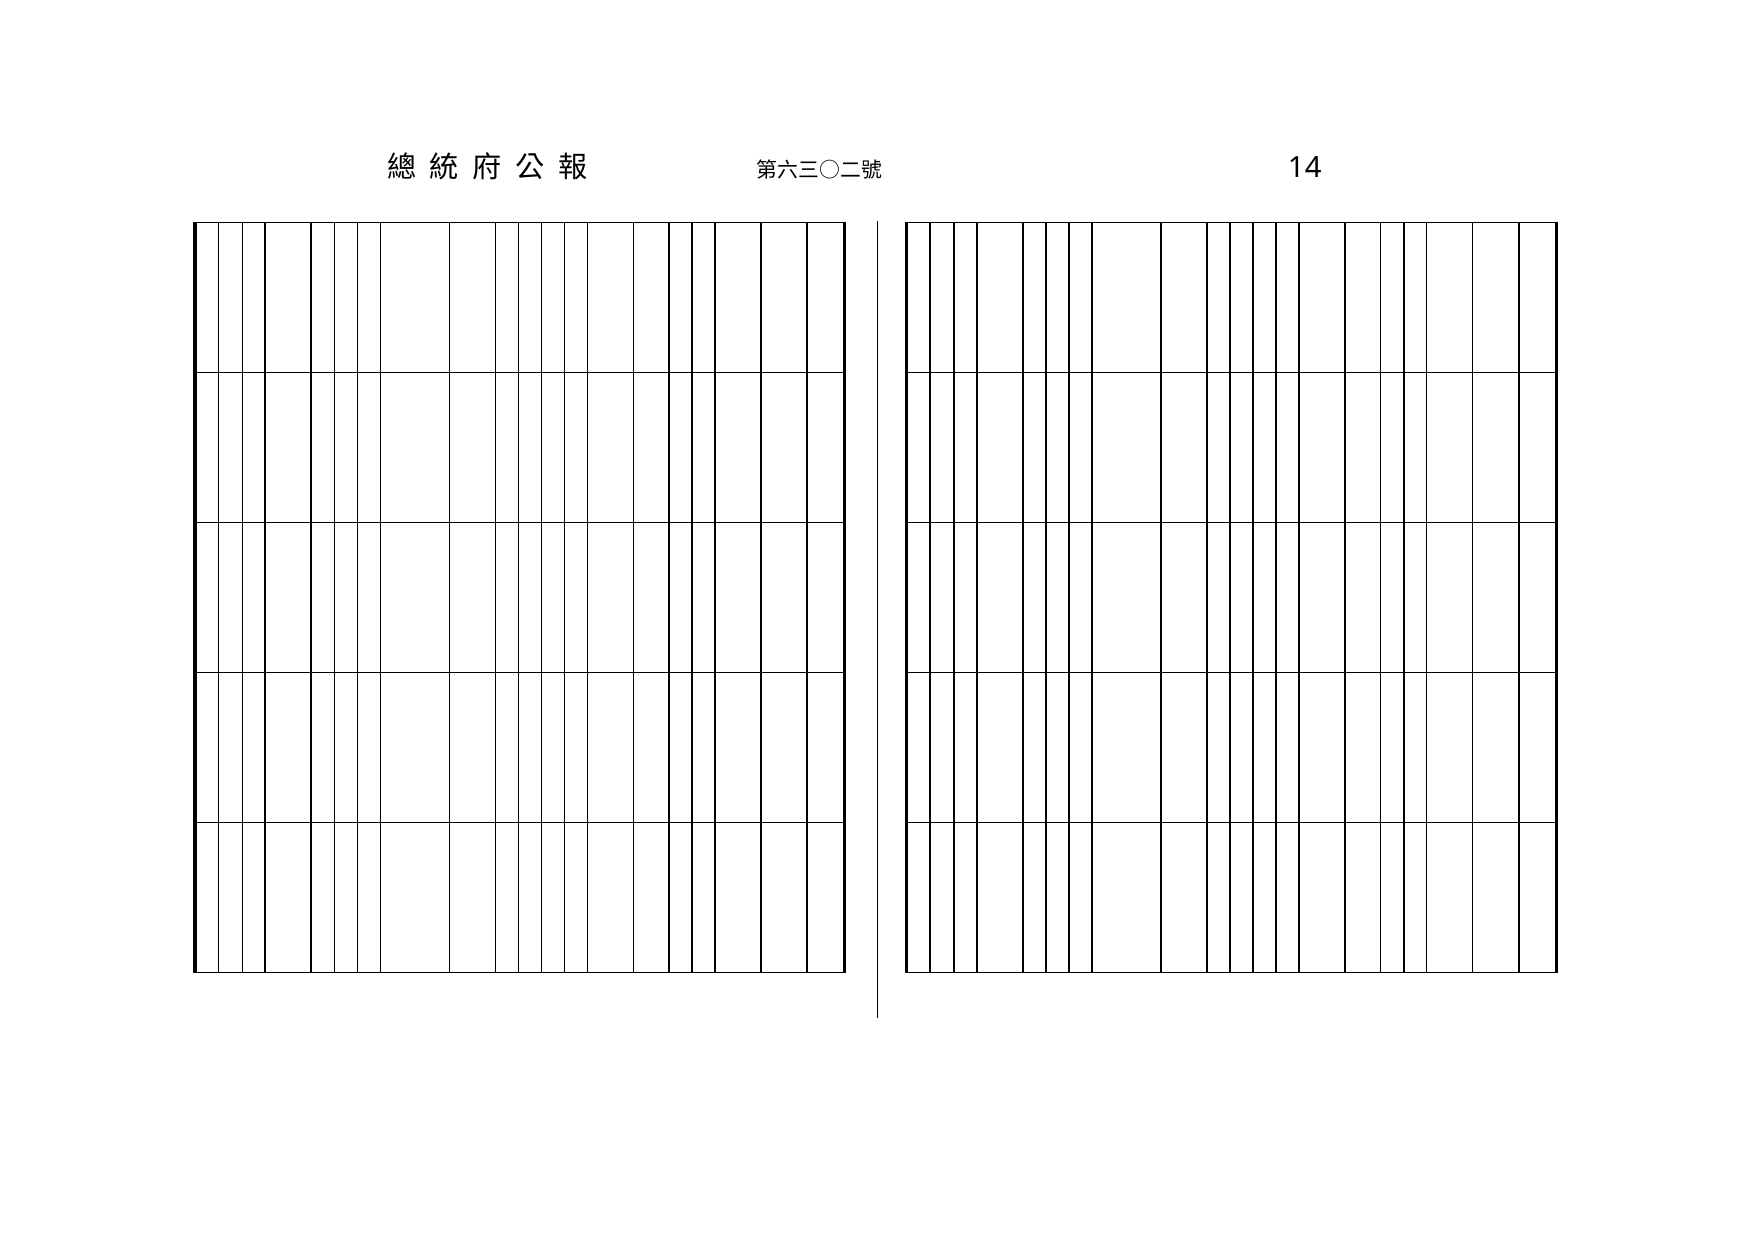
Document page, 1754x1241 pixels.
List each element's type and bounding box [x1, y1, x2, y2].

table_cell [1254, 523, 1275, 672]
table_cell [1473, 223, 1496, 372]
table_cell [588, 523, 611, 672]
table_cell [1115, 373, 1138, 522]
table_cell [1277, 373, 1298, 522]
table_cell [243, 823, 264, 972]
table_cell [1381, 673, 1403, 822]
table_cell [426, 523, 449, 672]
table_cell [1000, 673, 1022, 822]
table_cell [1184, 373, 1206, 522]
table_cell [1138, 223, 1160, 372]
table_cell [670, 223, 691, 372]
table_cell [1231, 523, 1252, 672]
table_cell [197, 373, 218, 522]
table_cell [716, 223, 738, 372]
table_cell [784, 673, 806, 822]
table_cell [1184, 823, 1206, 972]
table_cell [1300, 523, 1322, 672]
table_cell [588, 373, 611, 522]
table_cell [908, 673, 929, 822]
table_cell [288, 523, 310, 672]
table_cell [1450, 523, 1472, 672]
table_cell [219, 823, 242, 972]
table_cell [808, 223, 843, 372]
table_cell [1231, 373, 1252, 522]
table_cell [450, 673, 472, 822]
table_cell [588, 223, 611, 372]
table_cell [611, 673, 633, 822]
table_cell [197, 823, 218, 972]
table_cell [1496, 373, 1518, 522]
table_cell [542, 673, 564, 822]
table_cell [634, 673, 668, 822]
table_cell [243, 523, 264, 672]
table_cell [312, 373, 334, 522]
table_cell [266, 523, 288, 672]
table_cell [1405, 673, 1426, 822]
table_cell [955, 373, 976, 522]
table_cell [450, 823, 472, 972]
table_cell [1473, 673, 1496, 822]
table_cell [1070, 373, 1091, 522]
table_cell [738, 673, 760, 822]
table_cell [381, 523, 403, 672]
table_cell [565, 373, 587, 522]
table_cell [716, 373, 738, 522]
table_cell [1093, 673, 1115, 822]
table_cell [312, 523, 334, 672]
table_cell [784, 373, 806, 522]
table_cell [381, 673, 403, 822]
table_cell [908, 223, 929, 372]
table_cell [1162, 523, 1184, 672]
table_cell [197, 673, 218, 822]
table_cell [1427, 673, 1450, 822]
table_cell [1346, 373, 1380, 522]
table_cell [808, 673, 843, 822]
table_cell [738, 823, 760, 972]
table_cell [808, 523, 843, 672]
table_cell [519, 823, 541, 972]
table_cell [611, 373, 633, 522]
table_cell [1254, 823, 1275, 972]
table_cell [1381, 523, 1403, 672]
table_cell [1496, 673, 1518, 822]
table_cell [426, 373, 449, 522]
table_cell [1277, 673, 1298, 822]
table_cell [978, 823, 1000, 972]
table_cell [1047, 673, 1068, 822]
table_cell [1300, 823, 1322, 972]
table_cell [473, 823, 495, 972]
table_cell [1405, 823, 1426, 972]
table_cell [496, 673, 518, 822]
table_cell [519, 373, 541, 522]
table_cell [1346, 523, 1380, 672]
table_cell [219, 523, 242, 672]
table_cell [1450, 673, 1472, 822]
table_cell [1070, 673, 1091, 822]
table_cell [1162, 373, 1184, 522]
table_cell [784, 523, 806, 672]
table_cell [1184, 523, 1206, 672]
table_cell [381, 223, 403, 372]
table_cell [542, 223, 564, 372]
table_cell [1115, 223, 1138, 372]
table_cell [670, 523, 691, 672]
table_cell [670, 373, 691, 522]
table_cell [1184, 223, 1206, 372]
table_cell [931, 223, 953, 372]
table_cell [1254, 373, 1275, 522]
table_cell [565, 673, 587, 822]
table_cell [496, 523, 518, 672]
table_cell [784, 823, 806, 972]
table_cell [931, 823, 953, 972]
table_cell [1047, 823, 1068, 972]
table_cell [1138, 523, 1160, 672]
table_cell [1300, 373, 1322, 522]
table_cell [496, 223, 518, 372]
table_cell [288, 823, 310, 972]
table_cell [1115, 823, 1138, 972]
table_cell [762, 673, 784, 822]
table_cell [762, 523, 784, 672]
table_cell [335, 523, 357, 672]
table_cell [403, 823, 426, 972]
table_cell [219, 223, 242, 372]
table_cell [1024, 673, 1045, 822]
table_cell [1070, 823, 1091, 972]
table_cell [1047, 523, 1068, 672]
table_cell [1093, 823, 1115, 972]
table_cell [762, 373, 784, 522]
table_cell [358, 373, 380, 522]
table_cell [1208, 373, 1229, 522]
table_cell [335, 673, 357, 822]
table_cell [908, 823, 929, 972]
table_cell [1473, 373, 1496, 522]
table_cell [1405, 223, 1426, 372]
table_cell [693, 373, 714, 522]
table_cell [1346, 823, 1380, 972]
table_cell [519, 523, 541, 672]
table_cell [403, 373, 426, 522]
table_cell [1427, 823, 1450, 972]
table_cell [243, 673, 264, 822]
table_cell [978, 673, 1000, 822]
table_cell [1184, 673, 1206, 822]
table_cell [542, 373, 564, 522]
table_cell [358, 523, 380, 672]
table_cell [197, 223, 218, 372]
table_cell [1520, 673, 1555, 822]
table_cell [1322, 523, 1344, 672]
table_cell [908, 523, 929, 672]
table_cell [1138, 373, 1160, 522]
table_cell [335, 823, 357, 972]
table_cell [473, 223, 495, 372]
table_cell [762, 823, 784, 972]
table_cell [1000, 223, 1022, 372]
table_cell [1346, 673, 1380, 822]
table_cell [670, 673, 691, 822]
table_cell [955, 673, 976, 822]
table_cell [1450, 373, 1472, 522]
table_cell [1322, 223, 1344, 372]
table_cell [634, 523, 668, 672]
table_cell [197, 523, 218, 672]
table_cell [1381, 823, 1403, 972]
table_cell [693, 673, 714, 822]
table_cell [611, 823, 633, 972]
table_cell [1115, 673, 1138, 822]
table_cell [266, 223, 288, 372]
table_cell [611, 223, 633, 372]
table_cell [634, 223, 668, 372]
table_cell [1322, 373, 1344, 522]
table_cell [1427, 223, 1450, 372]
table_cell [1381, 223, 1403, 372]
table_cell [1162, 823, 1184, 972]
table_cell [288, 373, 310, 522]
table_cell [1047, 223, 1068, 372]
table_cell [542, 523, 564, 672]
table_cell [1450, 223, 1472, 372]
table_cell [955, 523, 976, 672]
table_cell [496, 823, 518, 972]
table_cell [312, 673, 334, 822]
table_cell [519, 223, 541, 372]
table_cell [288, 673, 310, 822]
table_cell [1138, 673, 1160, 822]
table_cell [1070, 223, 1091, 372]
table_cell [426, 673, 449, 822]
table_cell [288, 223, 310, 372]
table_cell [978, 523, 1000, 672]
table_cell [1520, 373, 1555, 522]
table_cell [473, 373, 495, 522]
table_cell [1496, 223, 1518, 372]
table_cell [1024, 373, 1045, 522]
table_cell [1024, 523, 1045, 672]
table_cell [450, 523, 472, 672]
table_cell [1093, 523, 1115, 672]
table_cell [358, 223, 380, 372]
table_cell [565, 223, 587, 372]
table_cell [1277, 523, 1298, 672]
table_cell [931, 673, 953, 822]
table_cell [1473, 523, 1496, 672]
table_cell [1162, 223, 1184, 372]
table_cell [1231, 673, 1252, 822]
table_cell [588, 673, 611, 822]
table_cell [312, 823, 334, 972]
table_cell [1277, 223, 1298, 372]
table_cell [450, 223, 472, 372]
table_cell [312, 223, 334, 372]
table_cell [955, 823, 976, 972]
table_cell [693, 523, 714, 672]
table_cell [1231, 823, 1252, 972]
table_cell [931, 523, 953, 672]
table_cell [1346, 223, 1380, 372]
table_cell [1070, 523, 1091, 672]
table_cell [1520, 523, 1555, 672]
table_cell [1496, 523, 1518, 672]
table_cell [243, 223, 264, 372]
table_cell [978, 223, 1000, 372]
table_cell [1093, 223, 1115, 372]
table_cell [266, 373, 288, 522]
table_cell [716, 523, 738, 672]
table_cell [693, 823, 714, 972]
table_cell [1300, 673, 1322, 822]
table_cell [670, 823, 691, 972]
table_cell [1024, 223, 1045, 372]
table_cell [335, 223, 357, 372]
table_cell [762, 223, 784, 372]
table_cell [1322, 673, 1344, 822]
table_cell [473, 673, 495, 822]
table_cell [784, 223, 806, 372]
table_cell [1254, 223, 1275, 372]
table_cell [403, 673, 426, 822]
table_cell [693, 223, 714, 372]
table_cell [381, 823, 403, 972]
table_cell [1208, 223, 1229, 372]
table_cell [426, 223, 449, 372]
table_cell [403, 523, 426, 672]
table_cell [381, 373, 403, 522]
table_cell [1231, 223, 1252, 372]
table_cell [1520, 223, 1555, 372]
table_cell [1496, 823, 1518, 972]
table_cell [955, 223, 976, 372]
table_cell [542, 823, 564, 972]
table_cell [1405, 373, 1426, 522]
table_cell [1024, 823, 1045, 972]
table_cell [473, 523, 495, 672]
table_cell [588, 823, 611, 972]
table_cell [1000, 373, 1022, 522]
table_cell [1254, 673, 1275, 822]
table_cell [426, 823, 449, 972]
table_cell [716, 673, 738, 822]
table_cell [1427, 373, 1450, 522]
table_cell [738, 223, 760, 372]
table_cell [1047, 373, 1068, 522]
table_cell [1381, 373, 1403, 522]
table_cell [403, 223, 426, 372]
table_cell [1473, 823, 1496, 972]
table_cell [1450, 823, 1472, 972]
table_cell [634, 373, 668, 522]
table_cell [335, 373, 357, 522]
table_cell [565, 523, 587, 672]
table_cell [808, 373, 843, 522]
table_cell [519, 673, 541, 822]
table_cell [358, 823, 380, 972]
table_cell [611, 523, 633, 672]
table_cell [1300, 223, 1322, 372]
table_cell [243, 373, 264, 522]
table_cell [565, 823, 587, 972]
table_cell [1000, 823, 1022, 972]
table_cell [634, 823, 668, 972]
table_cell [1520, 823, 1555, 972]
table_cell [738, 523, 760, 672]
table_cell [1093, 373, 1115, 522]
table_cell [1208, 823, 1229, 972]
table_cell [496, 373, 518, 522]
table_cell [266, 673, 288, 822]
table_cell [266, 823, 288, 972]
table_cell [1208, 523, 1229, 672]
table_cell [450, 373, 472, 522]
table_cell [716, 823, 738, 972]
table_cell [1277, 823, 1298, 972]
table_cell [908, 373, 929, 522]
table_cell [358, 673, 380, 822]
table_cell [1322, 823, 1344, 972]
table_cell [931, 373, 953, 522]
table_cell [1000, 523, 1022, 672]
table_cell [1162, 673, 1184, 822]
table_cell [1427, 523, 1450, 672]
table_cell [219, 673, 242, 822]
table_cell [1405, 523, 1426, 672]
table_cell [1208, 673, 1229, 822]
table_cell [1138, 823, 1160, 972]
table_cell [219, 373, 242, 522]
table_cell [1115, 523, 1138, 672]
table_cell [738, 373, 760, 522]
table_cell [978, 373, 1000, 522]
table_cell [808, 823, 843, 972]
